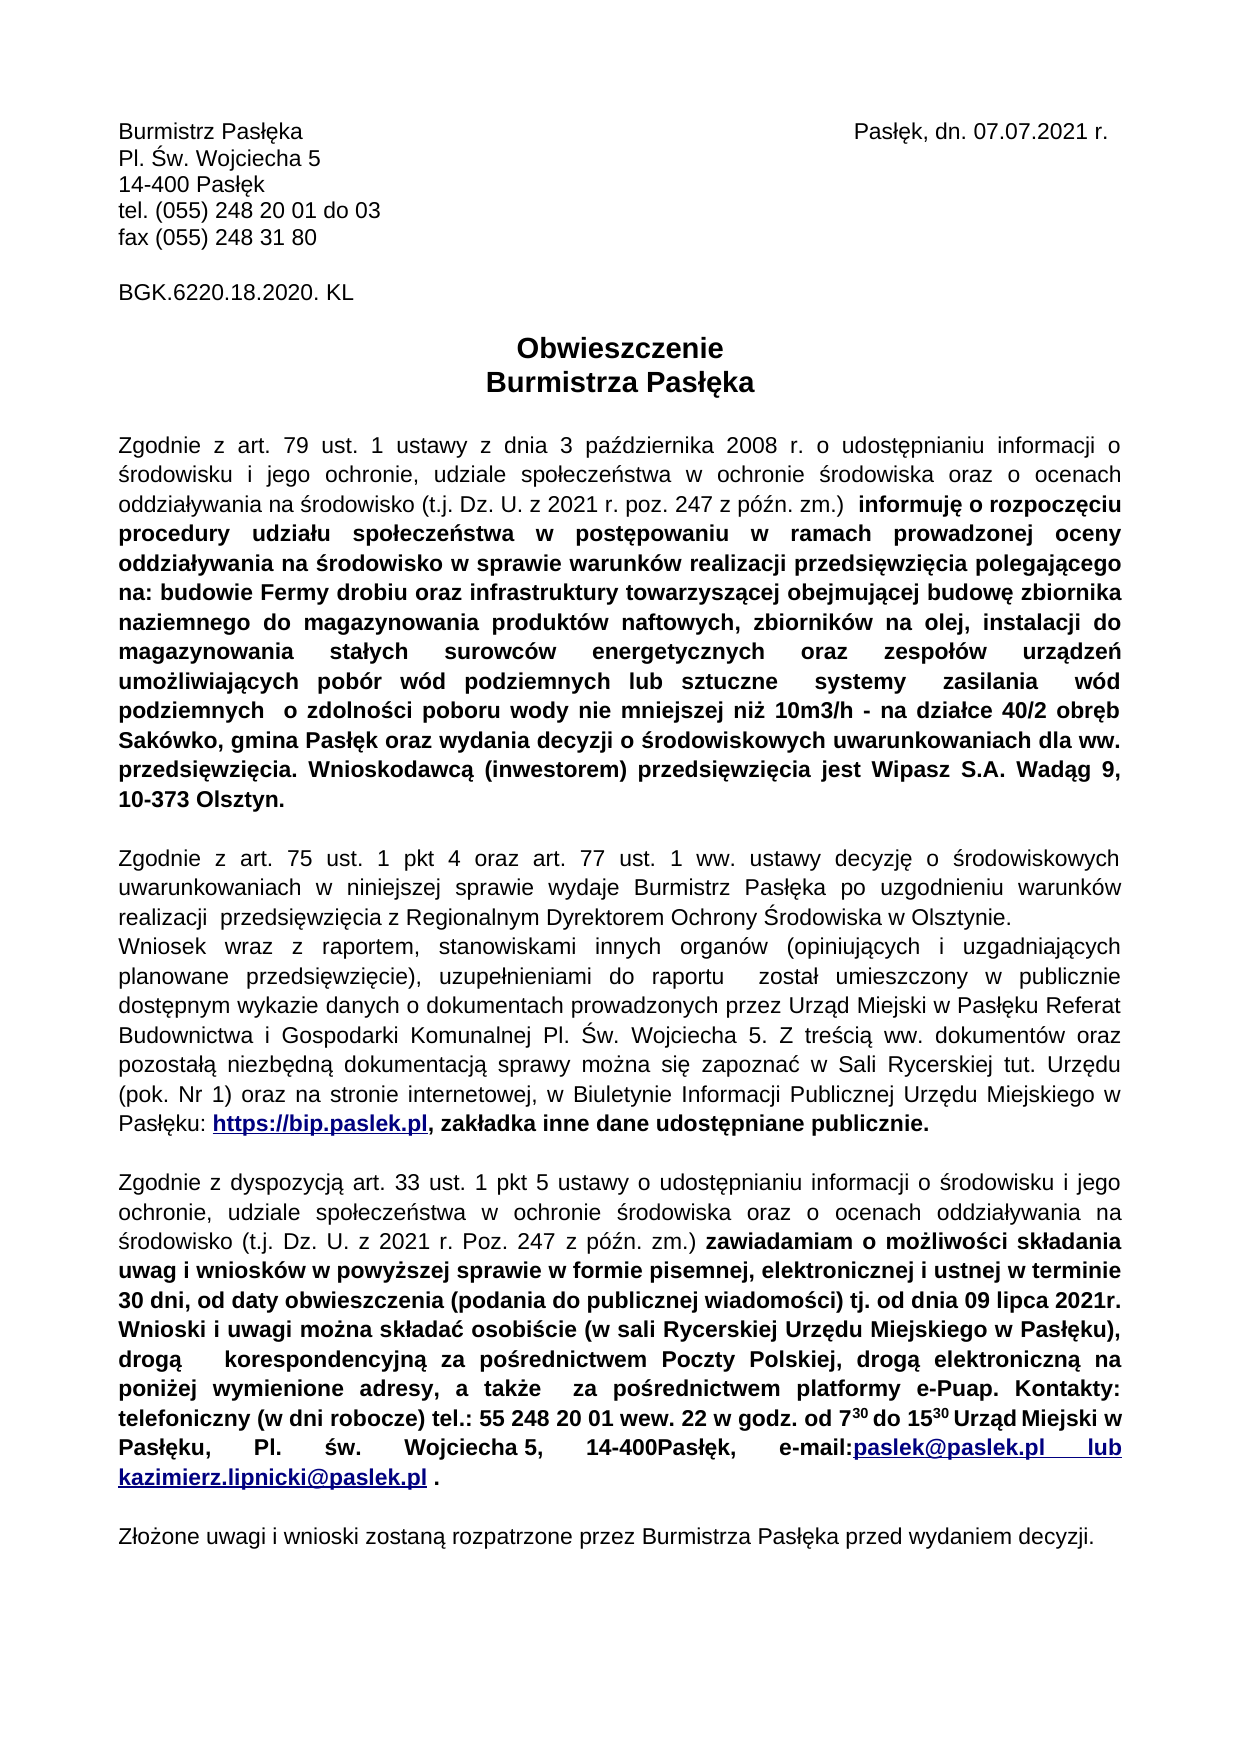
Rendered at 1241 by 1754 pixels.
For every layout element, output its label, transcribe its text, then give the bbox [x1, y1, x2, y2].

text Zgodnie z dyspozycją art. 33 ust. 1 pkt 5 ustawy o udostępnianiu informacji o środowisku i jego ochronie, udziale społeczeństwa w ochronie środowiska oraz o ocenach oddziaływania na środowisko (t.j. Dz. U. z 2021 r. Poz. 247 z późn. zm.) zawiadamiam o możliwości składania uwag i wniosków w powyższej sprawie w formie pisemnej, elektronicznej i ustnej w terminie 30 dni, od daty obwieszczenia (podania do publicznej wiadomości) tj. od dnia 09 lipca 2021r. Wnioski i uwagi można składać osobiście (w sali Rycerskiej Urzędu Miejskiego w Pasłęku), drogą korespondencyjną za pośrednictwem Poczty Polskiej, drogą elektroniczną na poniżej wymienione adresy, a także za pośrednictwem platformy e-Puap. Kontakty: telefoniczny (w dni robocze) tel.: 55 248 20 01 wew. 22 w godz. od 730 do 1530 Urząd Miejski w Pasłęku, Pl. św. Wojciecha 5, 14-400Pasłęk, e-mail:paslek@paslek.pl lub kazimierz.lipnicki@paslek.pl . [118, 1169, 1122, 1490]
text Zgodnie z art. 75 ust. 1 pkt 4 oraz art. 77 ust. 1 ww. ustawy decyzję o środowiskowych uwarunkowaniach w niniejszej sprawie wydaje Burmistrz Pasłęka po uzgodnieniu warunków realizacji przedsięwzięcia z Regionalnym Dyrektorem Ochrony Środowiska w Olsztynie. [118, 845, 1122, 930]
text 14-400 Pasłęk [118, 171, 1122, 197]
text Obwieszczenie [118, 331, 1122, 365]
text Wniosek wraz z raportem, stanowiskami innych organów (opiniujących i uzgadniających planowane przedsięwzięcie), uzupełnieniami do raportu został umieszczony w publicznie dostępnym wykazie danych o dokumentach prowadzonych przez Urząd Miejski w Pasłęku Referat Budownictwa i Gospodarki Komunalnej Pl. Św. Wojciecha 5. Z treścią ww. dokumentów oraz pozostałą niezbędną dokumentacją sprawy można się zapoznać w Sali Rycerskiej tut. Urzędu (pok. Nr 1) oraz na stronie internetowej, w Biuletynie Informacji Publicznej Urzędu Miejskiego w Pasłęku: https://bip.paslek.pl, zakładka inne dane udostępniane publicznie. [118, 933, 1122, 1136]
text Zgodnie z art. 79 ust. 1 ustawy z dnia 3 października 2008 r. o udostępnianiu informacji o środowisku i jego ochronie, udziale społeczeństwa w ochronie środowiska oraz o ocenach oddziaływania na środowisko (t.j. Dz. U. z 2021 r. poz. 247 z późn. zm.) informuję o rozpoczęciu procedury udziału społeczeństwa w postępowaniu w ramach prowadzonej oceny oddziaływania na środowisko w sprawie warunków realizacji przedsięwzięcia polegającego na: budowie Fermy drobiu oraz infrastruktury towarzyszącej obejmującej budowę zbiornika naziemnego do magazynowania produktów naftowych, zbiorników na olej, instalacji do magazynowania stałych surowców energetycznych oraz zespołów urządzeń umożliwiających pobór wód podziemnych lub sztuczne systemy zasilania wód podziemnych o zdolności poboru wody nie mniejszej niż 10m3/h - na działce 40/2 obręb Sakówko, gmina Pasłęk oraz wydania decyzji o środowiskowych uwarunkowaniach dla ww. przedsięwzięcia. Wnioskodawcą (inwestorem) przedsięwzięcia jest Wipasz S.A. Wadąg 9, 10-373 Olsztyn. [118, 432, 1122, 812]
text BGK.6220.18.2020. KL [118, 279, 1122, 305]
text tel. (055) 248 20 01 do 03 [118, 197, 1122, 223]
text Pl. Św. Wojciecha 5 [118, 144, 1122, 171]
text Burmistrza Pasłęka [118, 365, 1122, 398]
text Złożone uwagi i wnioski zostaną rozpatrzone przez Burmistrza Pasłęka przed wydaniem decyzji. [118, 1523, 1122, 1549]
text Burmistrz Pasłęka Pasłęk, dn. 07.07.2021 r. [118, 118, 1122, 144]
text fax (055) 248 31 80 [118, 223, 1122, 250]
